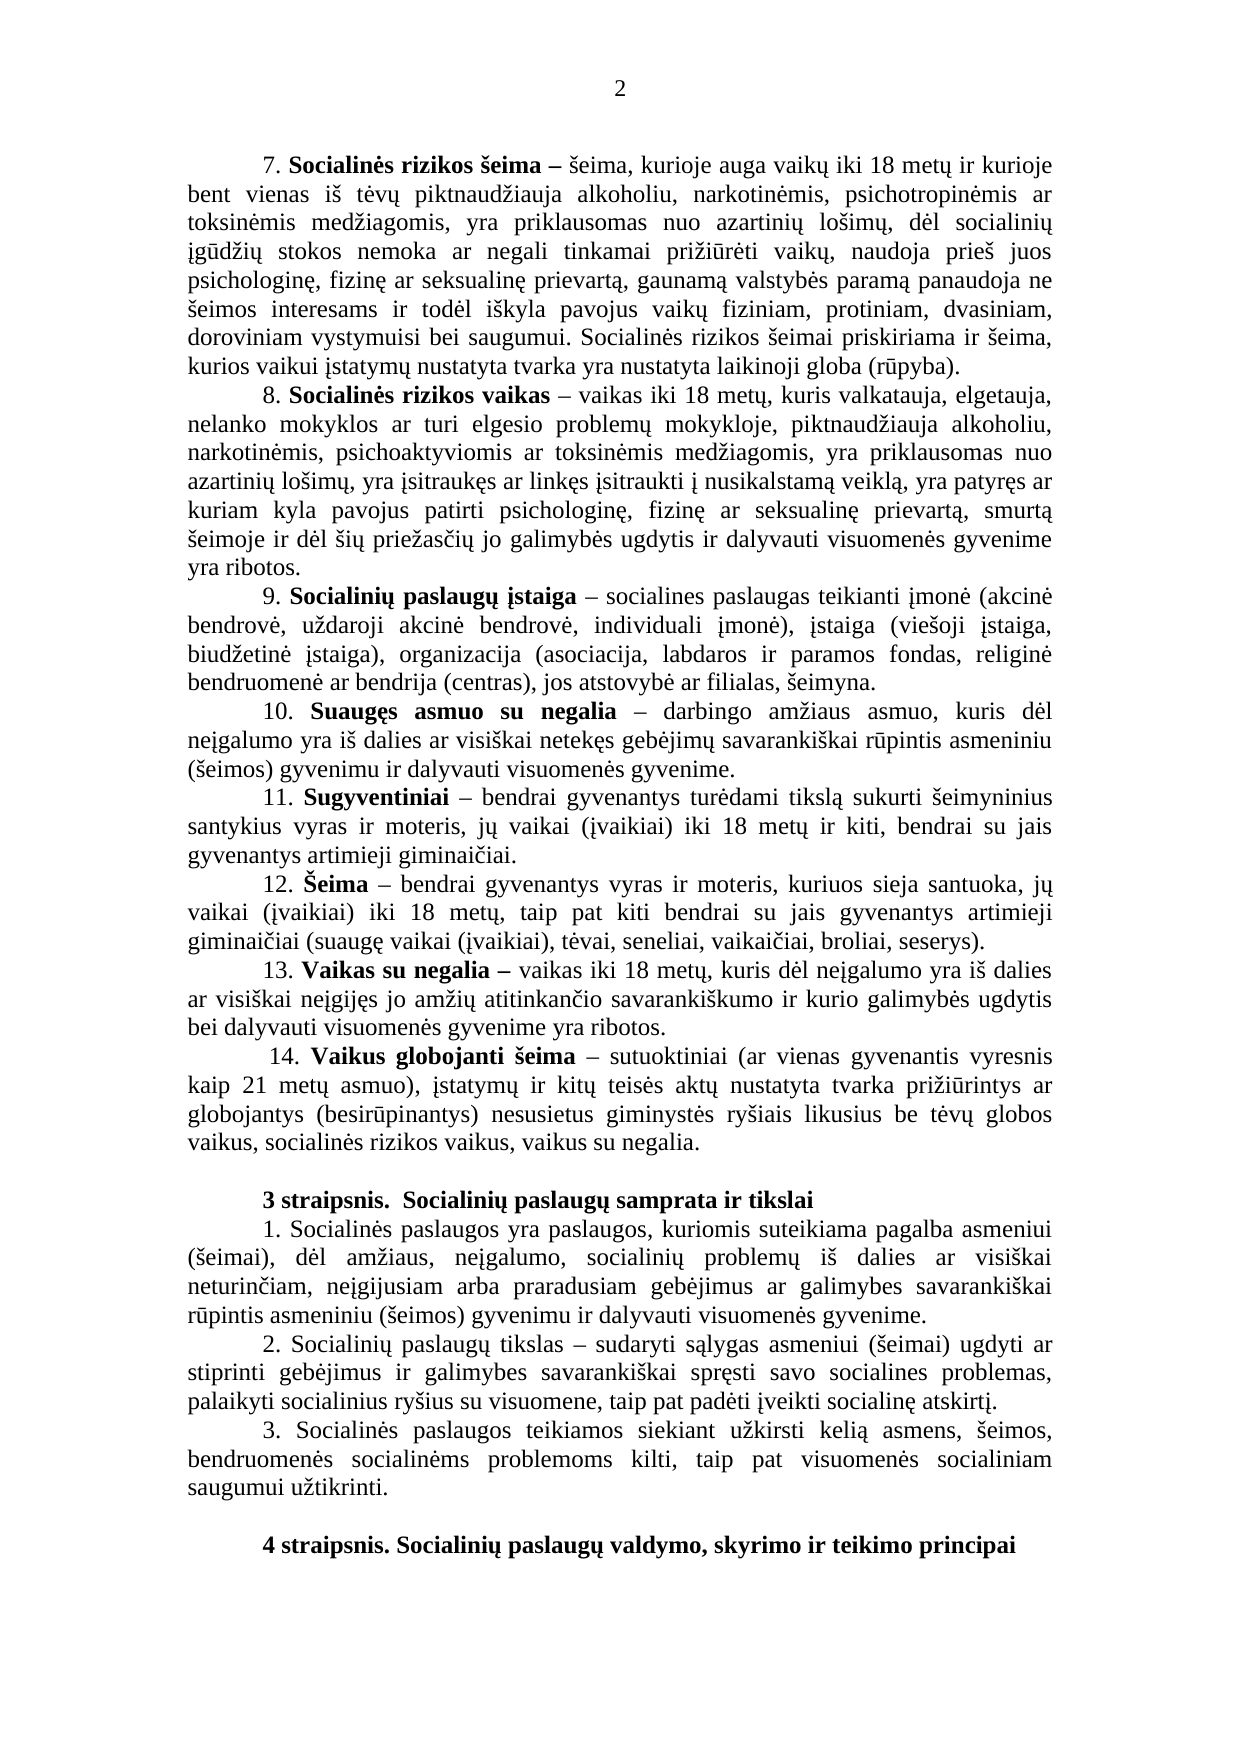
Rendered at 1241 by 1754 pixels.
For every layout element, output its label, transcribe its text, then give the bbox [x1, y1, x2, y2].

text 4 straipsnis. Socialinių paslaugų valdymo, skyrimo ir teikimo principai [187, 1530, 1053, 1559]
text 13. Vaikas su negalia – vaikas iki 18 metų, kuris dėl neįgalumo yra iš dalies ar visiškai neįgijęs jo amžių atitinkančio savarankiškumo ir kurio galimybės ugdytis bei dalyvauti visuomenės gyvenime yra ribotos. [187, 955, 1053, 1041]
text 8. Socialinės rizikos vaikas – vaikas iki 18 metų, kuris valkatauja, elgetauja, nelanko mokyklos ar turi elgesio problemų mokykloje, piktnaudžiauja alkoholiu, narkotinėmis, psichoaktyviomis ar toksinėmis medžiagomis, yra priklausomas nuo azartinių lošimų, yra įsitraukęs ar linkęs įsitraukti į nusikalstamą veiklą, yra patyręs ar kuriam kyla pavojus patirti psichologinę, fizinę ar seksualinę prievartą, smurtą šeimoje ir dėl šių priežasčių jo galimybės ugdytis ir dalyvauti visuomenės gyvenime yra ribotos. [187, 380, 1053, 581]
text 12. Šeima – bendrai gyvenantys vyras ir moteris, kuriuos sieja santuoka, jų vaikai (įvaikiai) iki 18 metų, taip pat kiti bendrai su jais gyvenantys artimieji giminaičiai (suaugę vaikai (įvaikiai), tėvai, seneliai, vaikaičiai, broliai, seserys). [187, 869, 1053, 955]
text 1. Socialinės paslaugos yra paslaugos, kuriomis suteikiama pagalba asmeniui (šeimai), dėl amžiaus, neįgalumo, socialinių problemų iš dalies ar visiškai neturinčiam, neįgijusiam arba praradusiam gebėjimus ar galimybes savarankiškai rūpintis asmeniniu (šeimos) gyvenimu ir dalyvauti visuomenės gyvenime. [187, 1214, 1053, 1329]
text 2. Socialinių paslaugų tikslas – sudaryti sąlygas asmeniui (šeimai) ugdyti ar stiprinti gebėjimus ir galimybes savarankiškai spręsti savo socialines problemas, palaikyti socialinius ryšius su visuomene, taip pat padėti įveikti socialinę atskirtį. [187, 1329, 1053, 1415]
text 7. Socialinės rizikos šeima – šeima, kurioje auga vaikų iki 18 metų ir kurioje bent vienas iš tėvų piktnaudžiauja alkoholiu, narkotinėmis, psichotropinėmis ar toksinėmis medžiagomis, yra priklausomas nuo azartinių lošimų, dėl socialinių įgūdžių stokos nemoka ar negali tinkamai prižiūrėti vaikų, naudoja prieš juos psichologinę, fizinę ar seksualinę prievartą, gaunamą valstybės paramą panaudoja ne šeimos interesams ir todėl iškyla pavojus vaikų fiziniam, protiniam, dvasiniam, doroviniam vystymuisi bei saugumui. Socialinės rizikos šeimai priskiriama ir šeima, kurios vaikui įstatymų nustatyta tvarka yra nustatyta laikinoji globa (rūpyba). [187, 150, 1053, 380]
text 10. Suaugęs asmuo su negalia – darbingo amžiaus asmuo, kuris dėl neįgalumo yra iš dalies ar visiškai netekęs gebėjimų savarankiškai rūpintis asmeniniu (šeimos) gyvenimu ir dalyvauti visuomenės gyvenime. [187, 696, 1053, 782]
text 3. Socialinės paslaugos teikiamos siekiant užkirsti kelią asmens, šeimos, bendruomenės socialinėms problemoms kilti, taip pat visuomenės socialiniam saugumui užtikrinti. [187, 1415, 1053, 1501]
text 14. Vaikus globojanti šeima – sutuoktiniai (ar vienas gyvenantis vyresnis kaip 21 metų asmuo), įstatymų ir kitų teisės aktų nustatyta tvarka prižiūrintys ar globojantys (besirūpinantys) nesusietus giminystės ryšiais likusius be tėvų globos vaikus, socialinės rizikos vaikus, vaikus su negalia. [187, 1041, 1053, 1156]
text 11. Sugyventiniai – bendrai gyvenantys turėdami tikslą sukurti šeimyninius santykius vyras ir moteris, jų vaikai (įvaikiai) iki 18 metų ir kiti, bendrai su jais gyvenantys artimieji giminaičiai. [187, 782, 1053, 869]
text 9. Socialinių paslaugų įstaiga – socialines paslaugas teikianti įmonė (akcinė bendrovė, uždaroji akcinė bendrovė, individuali įmonė), įstaiga (viešoji įstaiga, biudžetinė įstaiga), organizacija (asociacija, labdaros ir paramos fondas, religinė bendruomenė ar bendrija (centras), jos atstovybė ar filialas, šeimyna. [187, 581, 1053, 696]
text 3 straipsnis. Socialinių paslaugų samprata ir tikslai [187, 1185, 1053, 1214]
